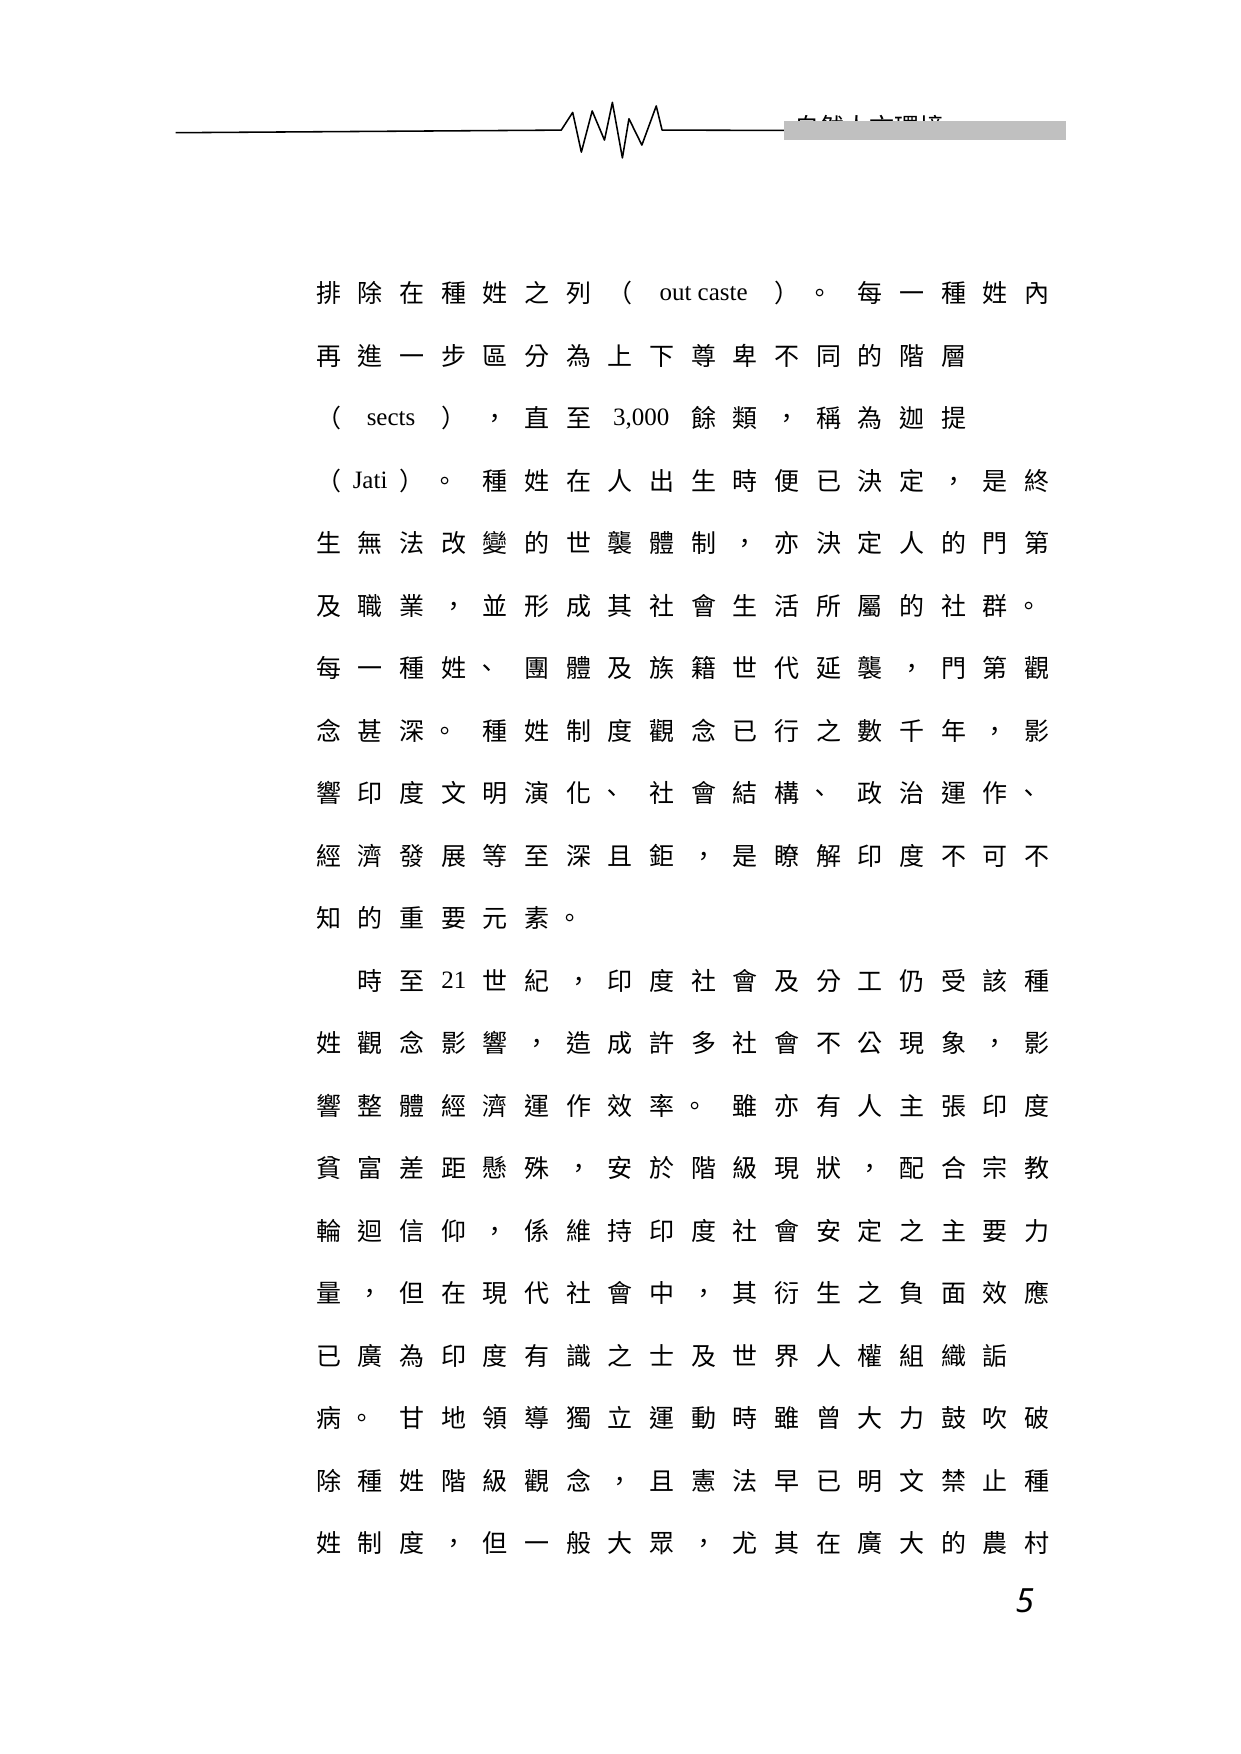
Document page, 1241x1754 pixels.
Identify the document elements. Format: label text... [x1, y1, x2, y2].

text 排除在種姓之列（out caste）。每一種姓內再進一步區分為上下尊卑不同的階層（sects），直至3,000餘類，稱為迦提（Jati）。種姓在人出生時便已決定，是終生無法改變的世襲體制，亦決定人的門第及職業，並形成其社會生活所屬的社群。每一種姓、團體及族籍世代延襲，門第觀念甚深。種姓制度觀念已行之數千年，影響印度文明演化、社會結構、政治運作、經濟發展等至深且鉅，是瞭解印度不可不知的重要元素。 [281, 250, 1058, 938]
text 時至21世紀，印度社會及分工仍受該種姓觀念影響，造成許多社會不公現象，影響整體經濟運作效率。雖亦有人主張印度貧富差距懸殊，安於階級現狀，配合宗教輪迴信仰，係維持印度社會安定之主要力量，但在現代社會中，其衍生之負面效應已廣為印度有識之士及世界人權組織詬病。甘地領導獨立運動時雖曾大力鼓吹破除種姓階級觀念，且憲法早已明文禁止種姓制度，但一般大眾，尤其在廣大的農村 [281, 938, 1058, 1563]
